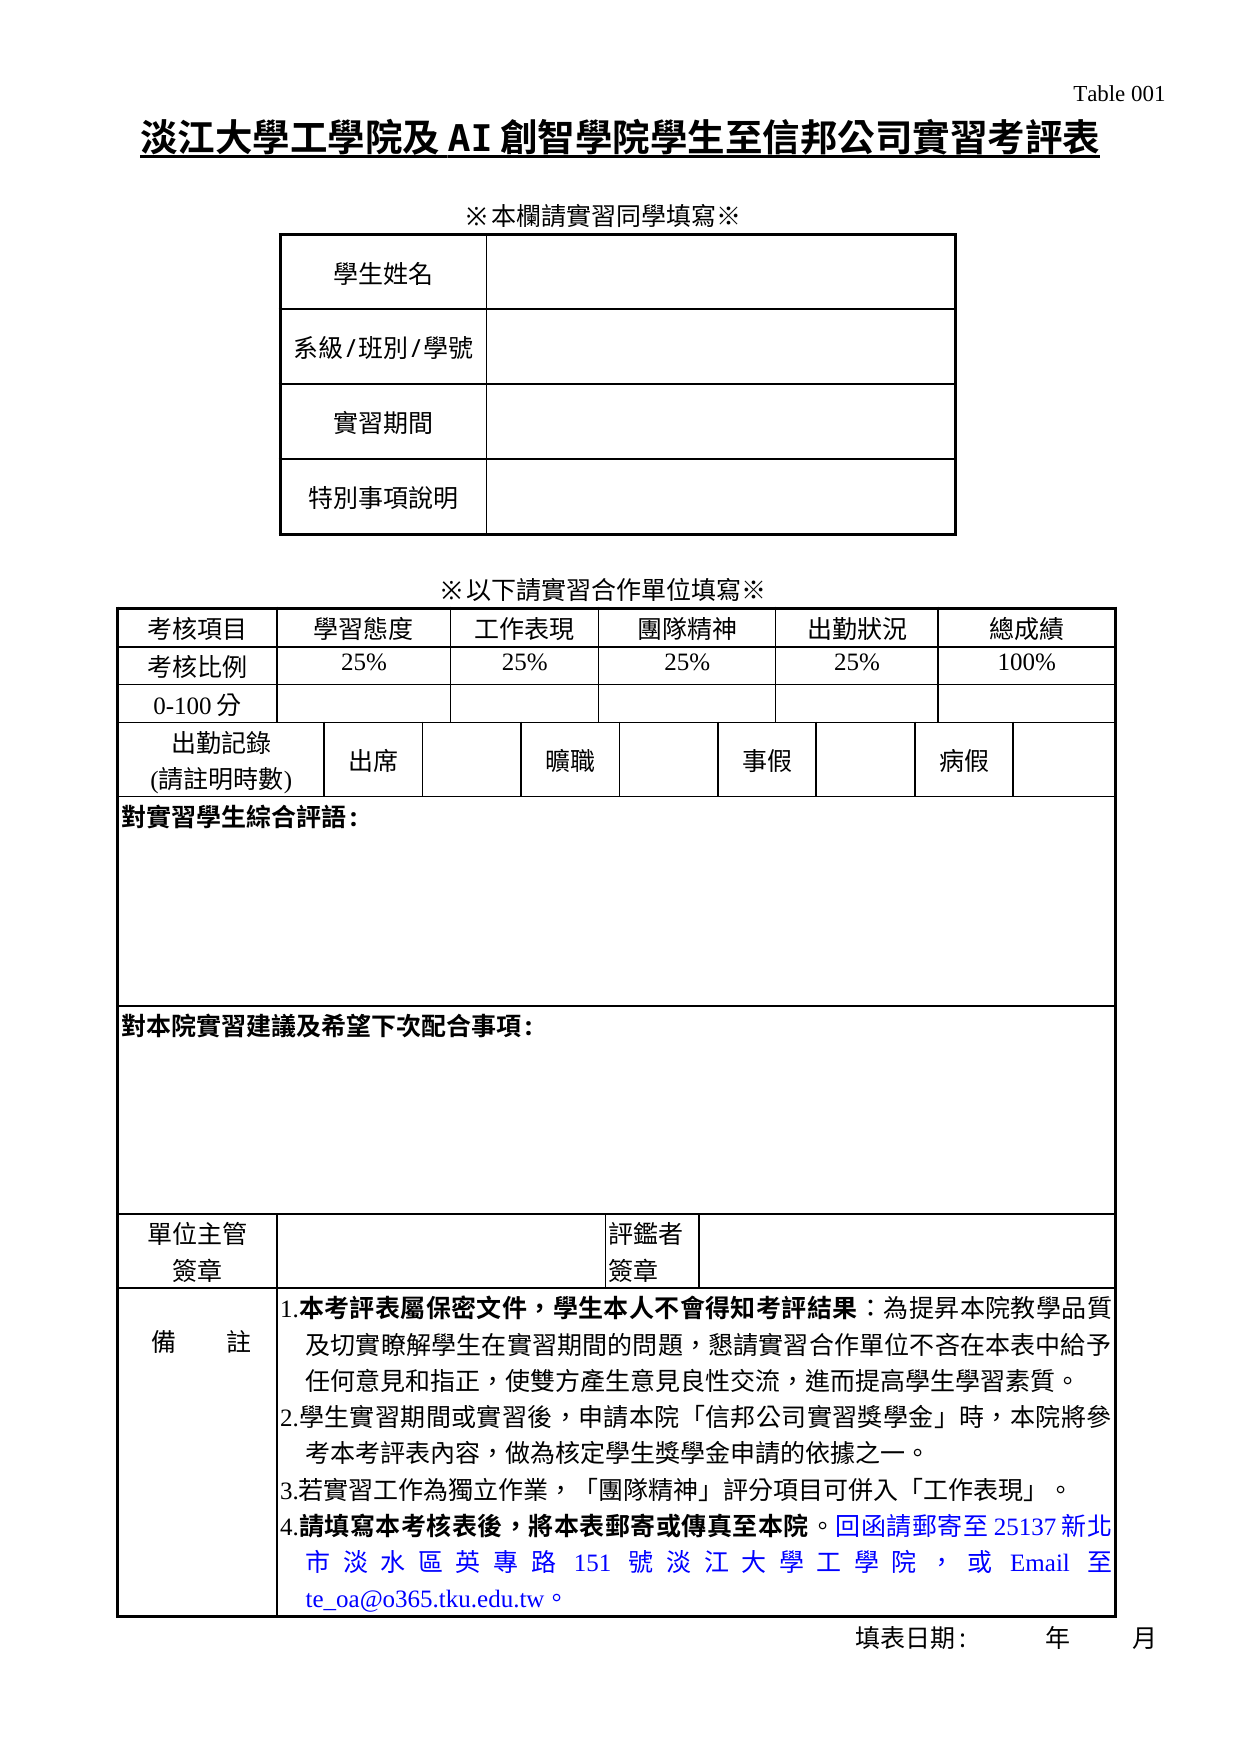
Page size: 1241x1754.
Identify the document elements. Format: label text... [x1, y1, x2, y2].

table_cell 出勤記錄 (請註明時數) [119, 723, 323, 796]
table_cell 25% [278, 648, 450, 684]
table_cell [620, 723, 717, 796]
text ※本欄請實習同學填寫※ [37, 197, 1165, 233]
table_cell 病假 [916, 723, 1012, 796]
table_cell [423, 723, 520, 796]
table_cell [278, 685, 450, 722]
table_cell 出席 [325, 723, 422, 796]
table_header 考核項目 [119, 610, 276, 646]
table_cell [817, 723, 914, 796]
table_cell 特別事項說明 [282, 460, 486, 533]
table_cell [599, 685, 775, 722]
table_cell [776, 685, 937, 722]
table_cell [700, 1215, 1114, 1287]
table_cell [939, 685, 1114, 722]
table_cell 25% [599, 648, 775, 684]
table_cell 系級/班別/學號 [282, 310, 486, 383]
table_header 總成績 [939, 610, 1114, 646]
table_cell 對實習學生綜合評語: [119, 797, 1114, 1005]
table_cell [451, 685, 598, 722]
table_header 學生姓名 [282, 236, 486, 308]
table_cell [487, 385, 954, 458]
table_cell 對本院實習建議及希望下次配合事項: [119, 1007, 1114, 1213]
table_cell 備 註 [119, 1289, 276, 1615]
table_cell 1.本考評表屬保密文件，學生本人不會得知考評結果：為提昇本院教學品質及切實瞭解學生在實習期間的問題，懇請實習合作單位不吝在本表中給予任何意見和指正，使雙方產生意見良性交流，進而提高學生學習素質。 2.學生實習期間或實習後，申請本院「信邦公司實習獎學金」時，本院將參考本考評表內容，做為核定學生獎學金申請的依據之一。 3.若實習工作為獨立作業，「團隊精神」評分項目可併入「工作表現」。 4.請填寫本考核表後，將本表郵寄或傳真至本院。回函請郵寄至25137新北市淡水區英專路151號淡江大學工學院，或Email至te_oa@o365.tku.edu.tw。 [278, 1289, 1114, 1615]
text Table 001 [75, 75, 1165, 108]
table_cell 考核比例 [119, 648, 276, 684]
table_cell [487, 310, 954, 383]
table_header 出勤狀況 [776, 610, 937, 646]
table_cell 曠職 [522, 723, 619, 796]
table_header 工作表現 [451, 610, 598, 646]
text 淡江大學工學院及AI創智學院學生至信邦公司實習考評表 [75, 108, 1165, 163]
table_header 學習態度 [278, 610, 450, 646]
text 填表日期: 年 月 [75, 1618, 1165, 1654]
table_cell 25% [776, 648, 937, 684]
text ※以下請實習合作單位填寫※ [37, 570, 1165, 607]
table_cell [1014, 723, 1114, 796]
table_cell 單位主管 簽章 [119, 1215, 276, 1287]
table_cell 實習期間 [282, 385, 486, 458]
table_cell 100% [939, 648, 1114, 684]
table_cell 事假 [719, 723, 815, 796]
table_header 團隊精神 [599, 610, 775, 646]
table_cell 25% [451, 648, 598, 684]
table_cell [487, 460, 954, 533]
table_cell 0-100分 [119, 685, 276, 722]
table_cell 評鑑者 簽章 [606, 1215, 698, 1287]
table_header [487, 236, 954, 308]
table_cell [278, 1215, 605, 1287]
